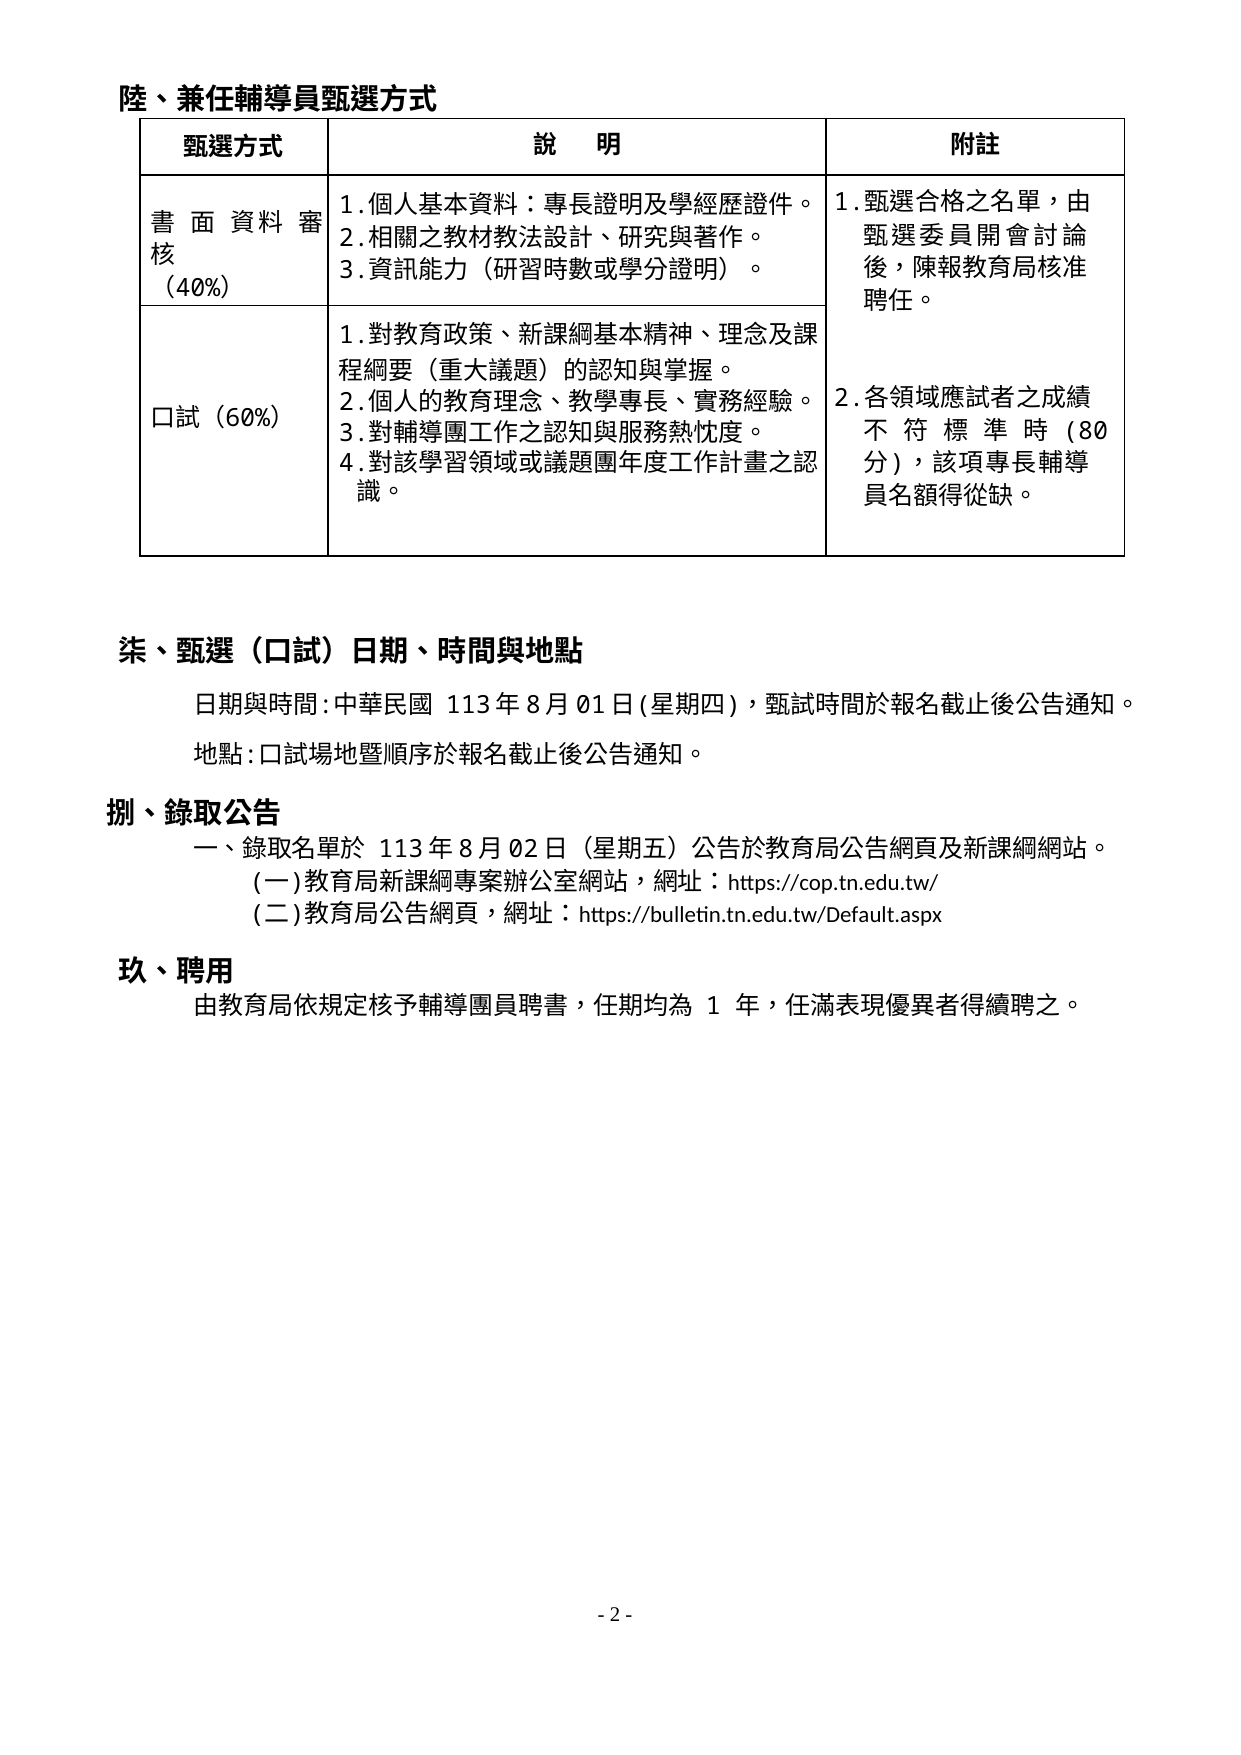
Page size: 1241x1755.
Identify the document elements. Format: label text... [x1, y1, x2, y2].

subtitle 玖、聘用 [118, 951, 1134, 989]
subtitle 捌、錄取公告 [106, 771, 581, 831]
table_header 甄選方式 [141, 119, 327, 174]
text 由教育局依規定核予輔導團員聘書，任期均為 1 年，任滿表現優異者得續聘之。 [193, 989, 1134, 1021]
table_cell 2.各領域應試者之成績 [827, 382, 1124, 415]
text 一、錄取名單於 113年8月02日（星期五）公告於教育局公告網頁及新課綱網站。 [193, 832, 1129, 864]
text (二)教育局公告網頁，網址：https://bulletin.tn.edu.tw/Default.aspx [249, 897, 1134, 929]
table_cell 聘任。 [827, 286, 1124, 317]
table_cell [827, 317, 1124, 350]
table_cell 口試（60%） [141, 306, 327, 555]
text 地點:口試場地暨順序於報名截止後公告通知。 [193, 737, 1134, 770]
table_cell 1.對教育政策、新課綱基本精神、理念及課程綱要（重大議題）的認知與掌握。 2.個人的教育理念、教學專長、實務經驗。 3.對輔導團工作之認知與服務熱忱度。 4.對該學習領域或議題團年度工作計畫之認 識。 [329, 306, 825, 555]
table_header 附註 [827, 119, 1124, 174]
table_cell [827, 350, 1124, 382]
table_cell 分)，該項專長輔導 [827, 447, 1124, 480]
table_cell 不 符 標 準 時 (80 [827, 415, 1124, 447]
table_header 說 明 [329, 119, 825, 174]
text 日期與時間:中華民國 113年8月01日(星期四)，甄試時間於報名截止後公告通知。 [193, 687, 1134, 720]
subtitle 陸、兼任輔導員甄選方式 [118, 75, 1134, 118]
table_cell 1.甄選合格之名單，由 甄選委員開會討論 後，陳報教育局核准 [827, 176, 1124, 286]
text (一)教育局新課綱專案辦公室網站，網址：https://cop.tn.edu.tw/ [249, 864, 1134, 897]
table_cell 員名額得從缺。 [827, 480, 1124, 555]
table_cell 書 面 資料 審 核 （40%） [141, 176, 327, 305]
text 柒、甄選（口試）日期、時間與地點 [118, 628, 1134, 670]
table_cell 1.個人基本資料：專長證明及學經歷證件。 2.相關之教材教法設計、研究與著作。 3.資訊能力（研習時數或學分證明）。 [329, 176, 825, 305]
